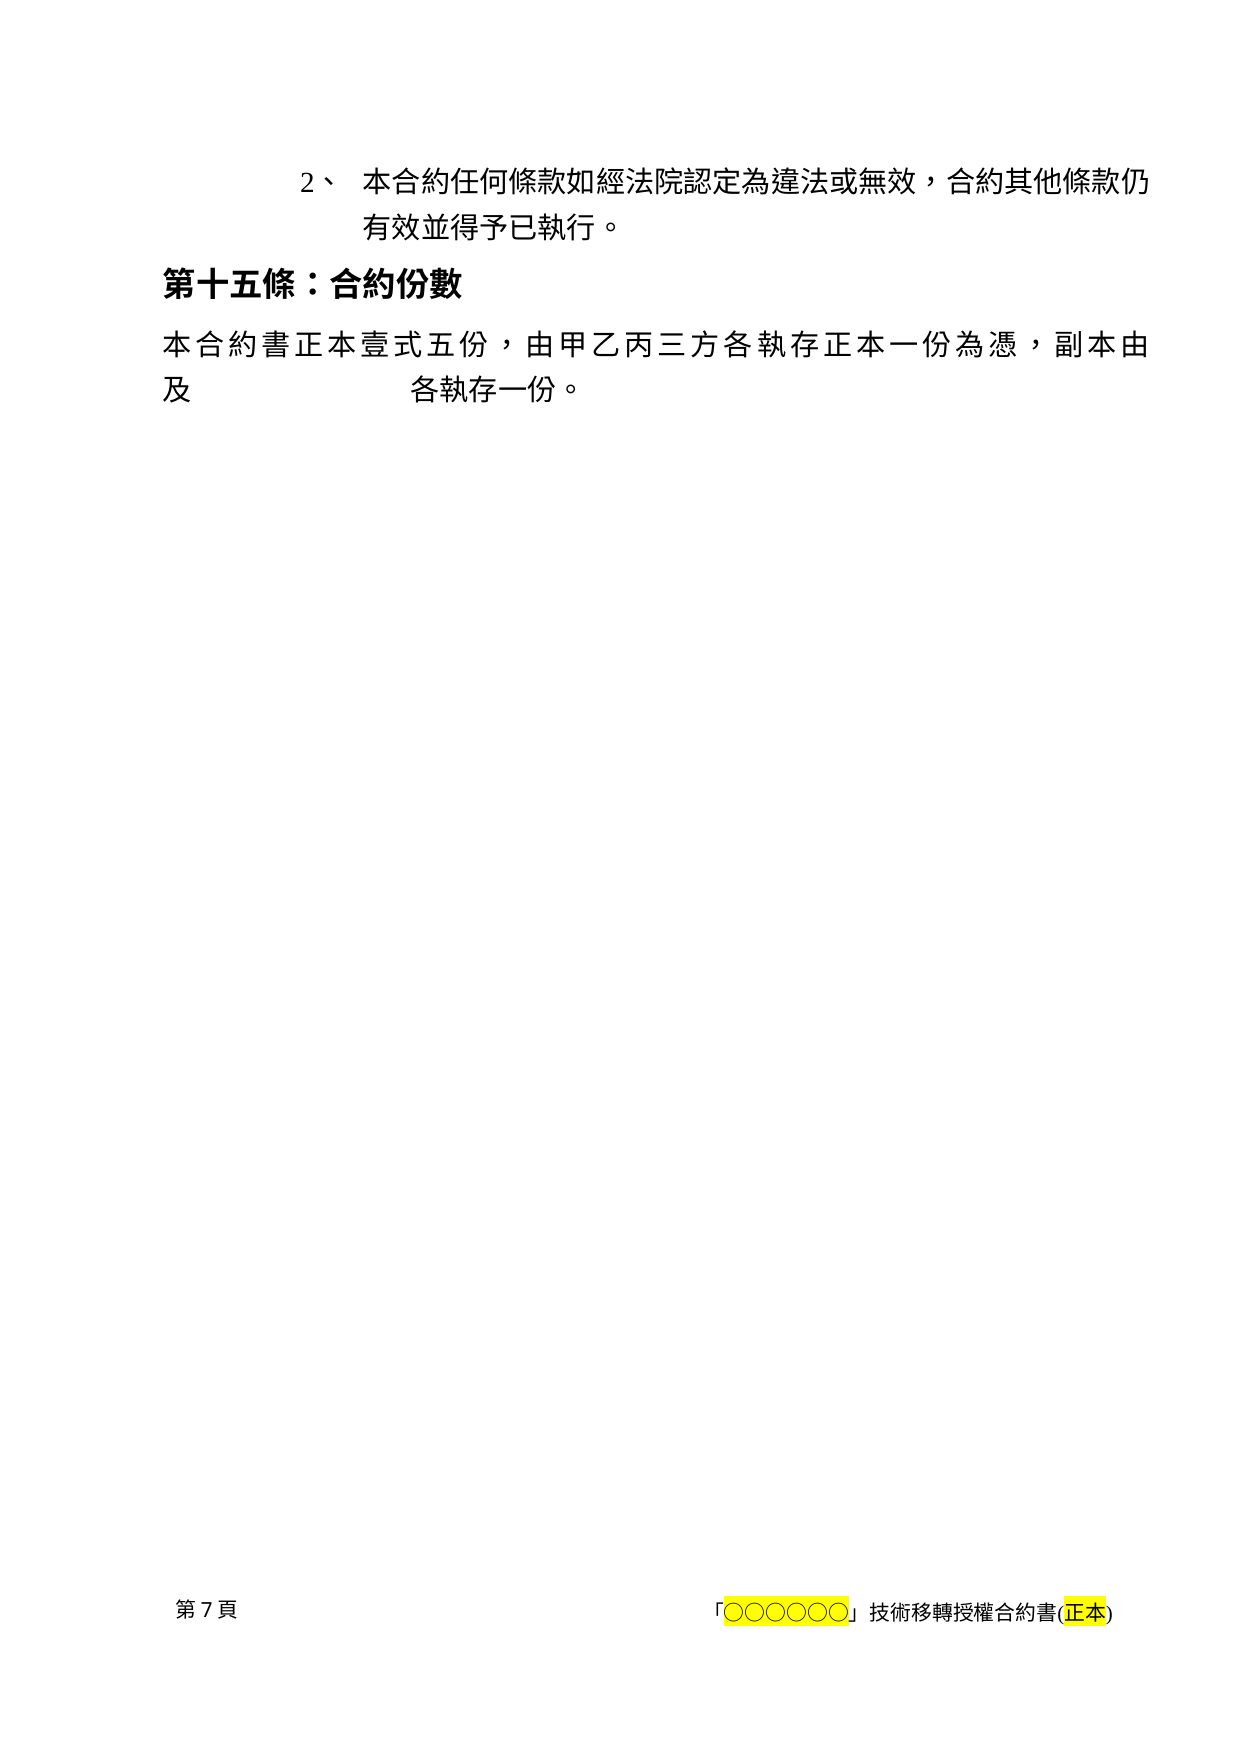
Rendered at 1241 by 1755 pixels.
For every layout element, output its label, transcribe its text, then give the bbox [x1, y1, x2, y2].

text 第十五條：合約份數 [162, 260, 1150, 306]
list 本合約任何條款如經法院認定為違法或無效，合約其他條款仍有效並得予已執行。 [300, 156, 1150, 247]
text 本合約書正本壹式五份，由甲乙丙三方各執存正本一份為憑，副本由 及 各執存一份。 [162, 318, 1150, 410]
